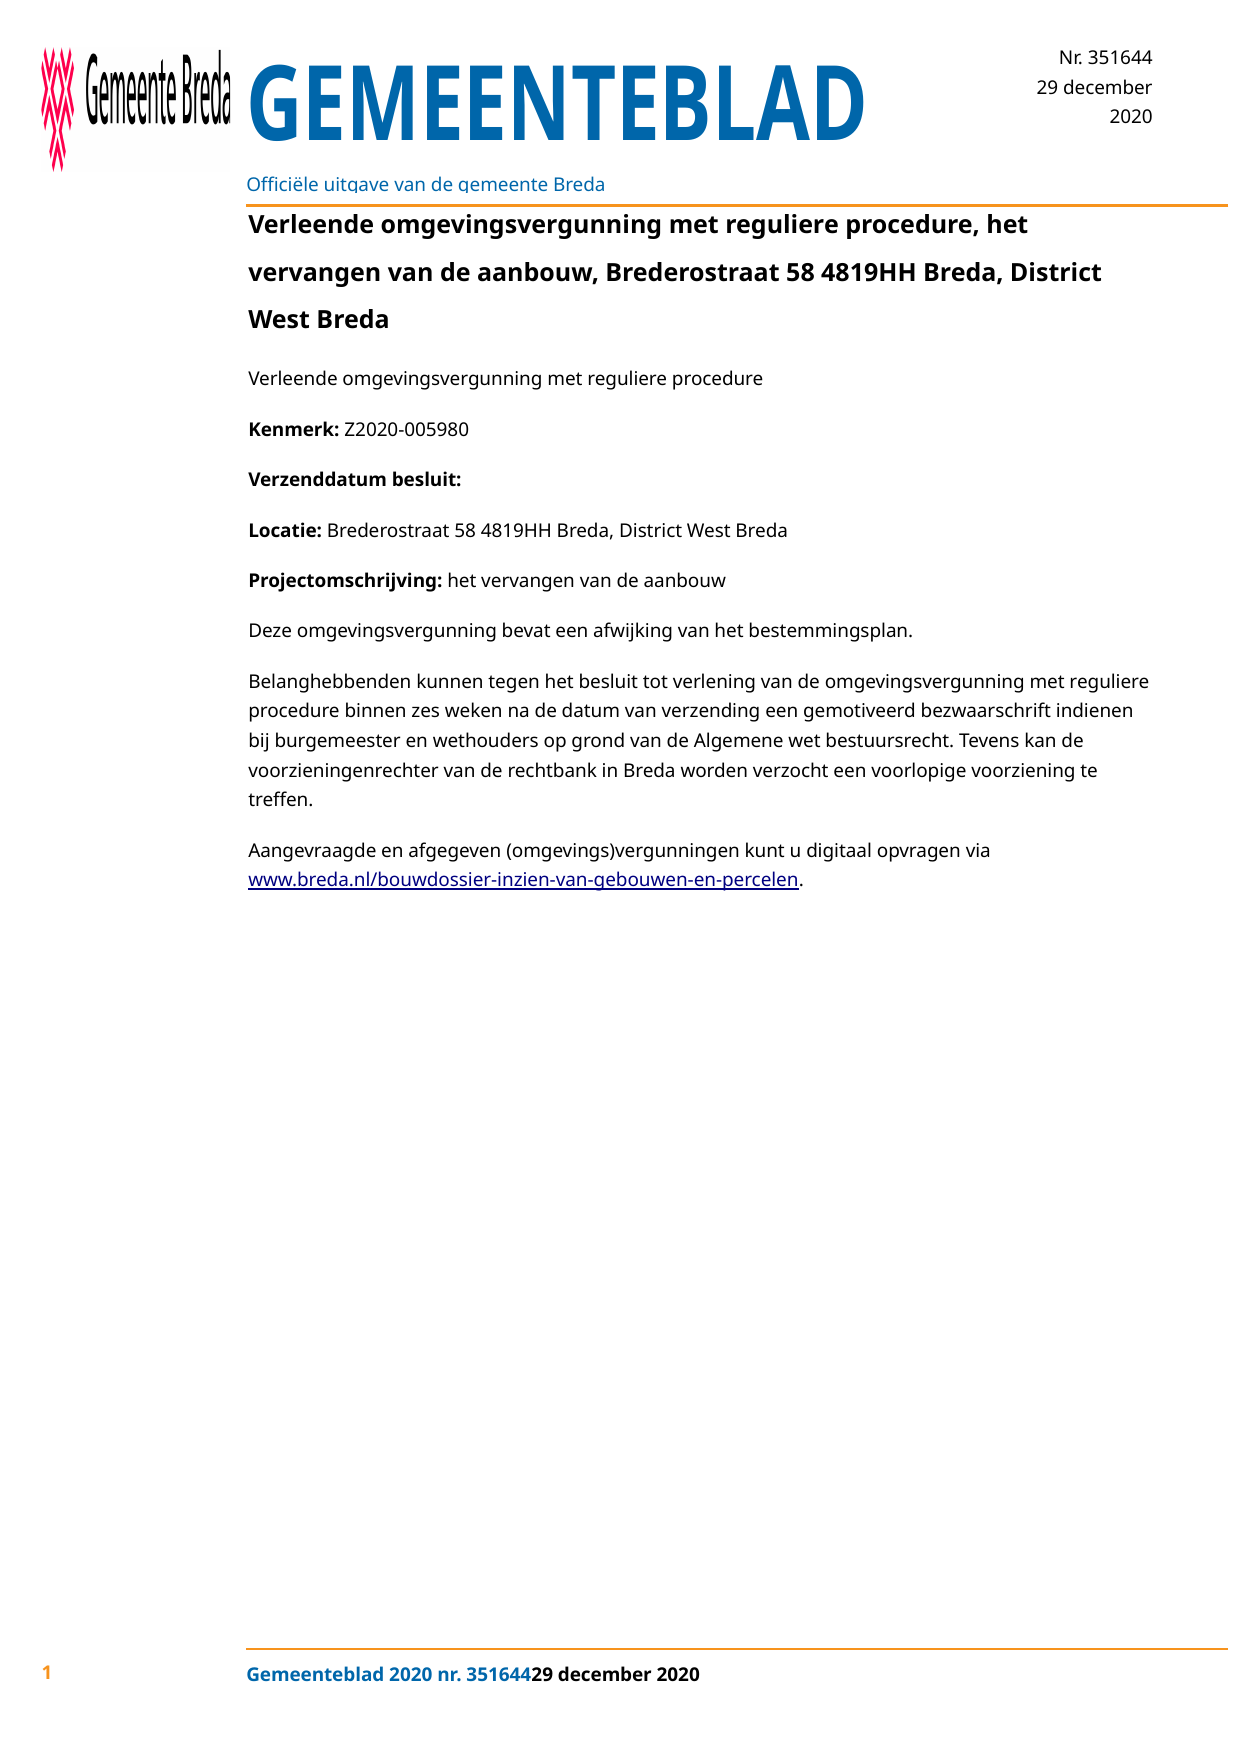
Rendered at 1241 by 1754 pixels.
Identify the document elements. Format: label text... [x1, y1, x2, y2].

text Verleende omgevingsvergunning met reguliere procedure, het vervangen van de aanbouw, Brederostraat 58 4819HH Breda, District West Breda [248, 207, 1152, 336]
text Belanghebbenden kunnen tegen het besluit tot verlening van de omgevingsvergunning met reguliere procedure binnen zes weken na de datum van verzending een gemotiveerd bezwaarschrift indienen bij burgemeester en wethouders op grond van de Algemene wet bestuursrecht. Tevens kan de voorzieningenrechter van de rechtbank in Breda worden verzocht een voorlopige voorziening te treffen. [248, 668, 1152, 812]
text Locatie: Brederostraat 58 4819HH Breda, District West Breda [248, 517, 1152, 542]
picture [41, 47, 231, 172]
text Verzenddatum besluit: [248, 466, 1152, 492]
text Verleende omgevingsvergunning met reguliere procedure [248, 366, 1152, 391]
text Kenmerk: Z2020-005980 [248, 416, 1152, 442]
text Projectomschrijving: het vervangen van de aanbouw [248, 567, 1152, 593]
text Aangevraagde en afgegeven (omgevings)vergunningen kunt u digitaal opvragen via www.breda.nl/bouwdossier-inzien-van-gebouwen-en-percelen. [248, 837, 1152, 892]
text Deze omgevingsvergunning bevat een afwijking van het bestemmingsplan. [248, 618, 1152, 643]
